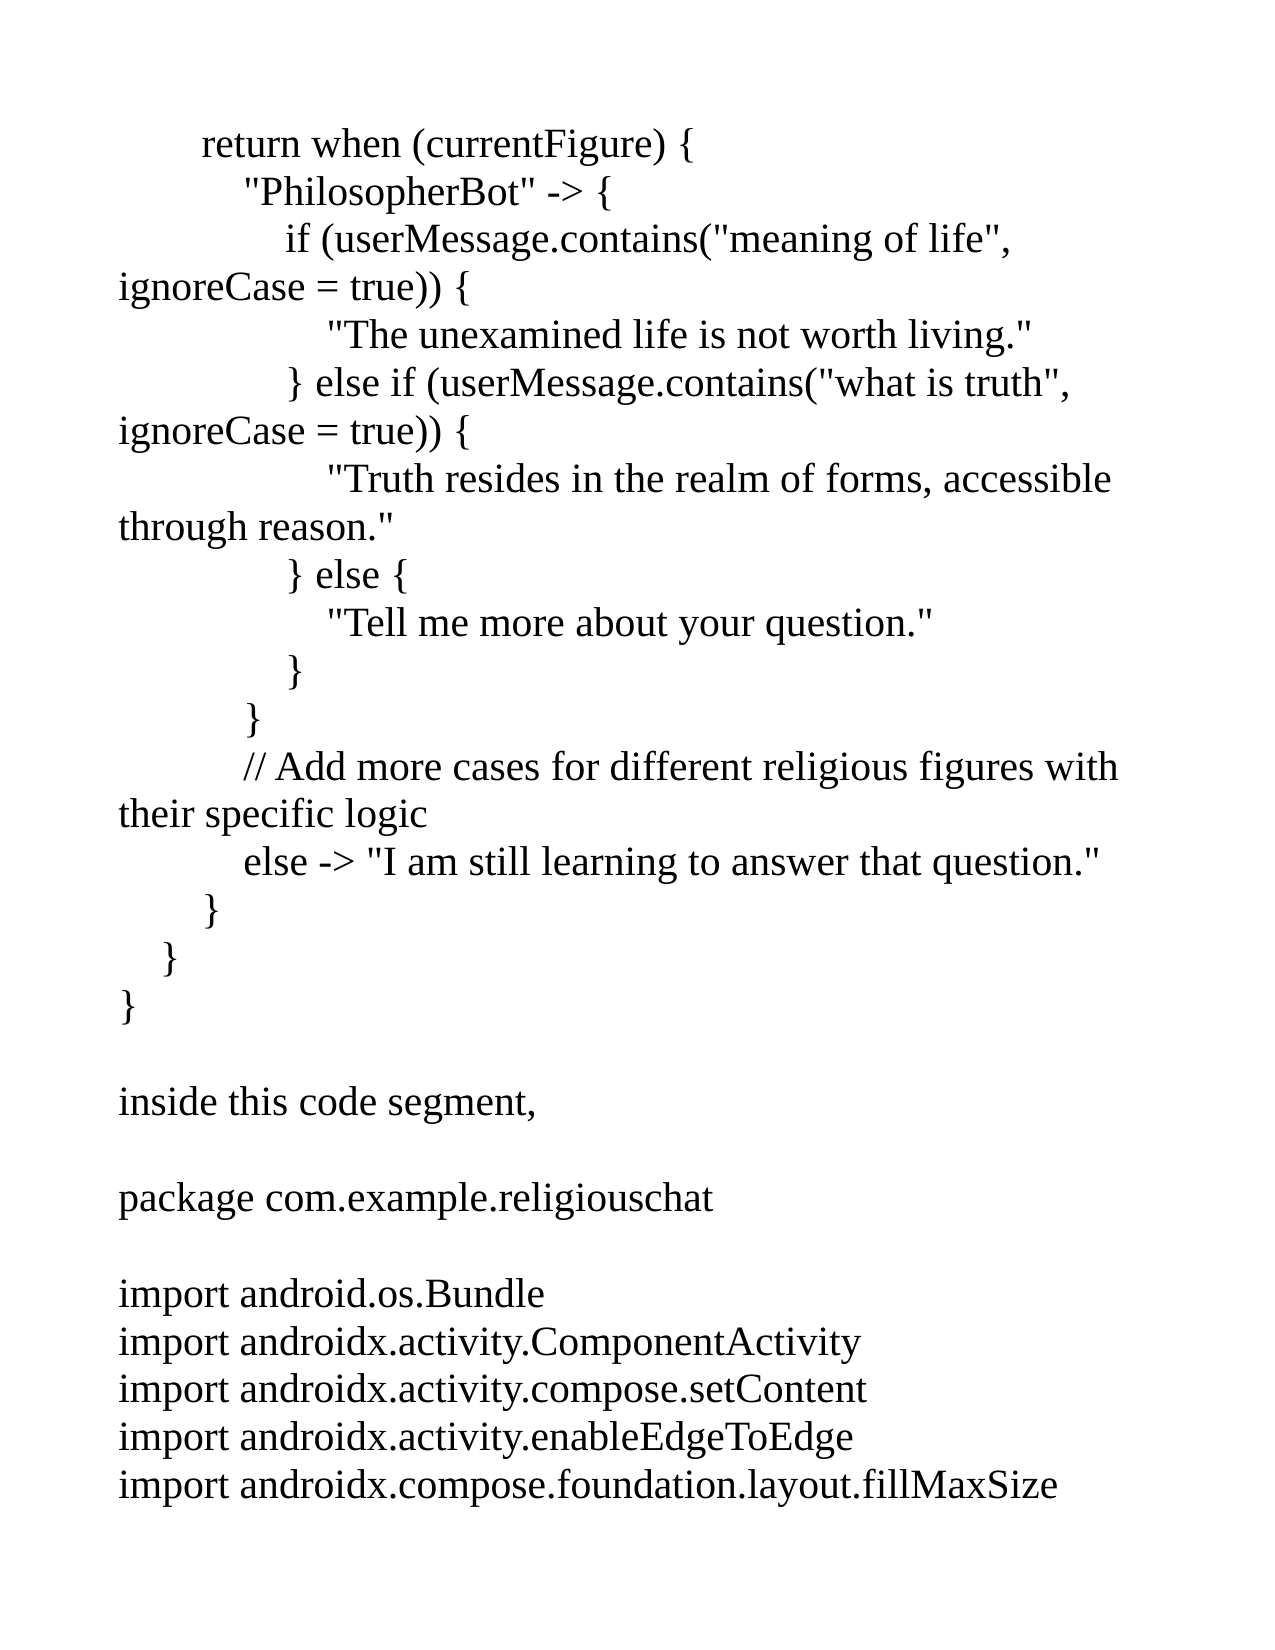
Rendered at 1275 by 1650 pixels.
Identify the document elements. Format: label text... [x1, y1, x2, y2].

text } [118, 885, 1157, 933]
text import androidx.activity.ComponentActivity [118, 1316, 1157, 1364]
text } else if (userMessage.contains("what is truth", ignoreCase = true)) { [118, 358, 1157, 453]
text import androidx.activity.compose.setContent [118, 1364, 1157, 1412]
text import androidx.activity.enableEdgeToEdge [118, 1412, 1157, 1460]
text } [118, 933, 1157, 981]
text "The unexamined life is not worth living." [118, 310, 1157, 358]
text } [118, 645, 1157, 693]
text inside this code segment, [118, 1076, 1157, 1124]
text } [118, 981, 1157, 1028]
text return when (currentFigure) { [118, 118, 1157, 166]
text "Truth resides in the realm of forms, accessible through reason." [118, 453, 1157, 549]
text // Add more cases for different religious figures with their specific logic [118, 741, 1157, 837]
text import androidx.compose.foundation.layout.fillMaxSize [118, 1460, 1157, 1508]
text "PhilosopherBot" -> { [118, 166, 1157, 214]
text } [118, 693, 1157, 741]
text import android.os.Bundle [118, 1268, 1157, 1316]
text package com.example.religiouschat [118, 1172, 1157, 1220]
text "Tell me more about your question." [118, 597, 1157, 645]
text } else { [118, 549, 1157, 597]
text else -> "I am still learning to answer that question." [118, 837, 1157, 885]
text if (userMessage.contains("meaning of life", ignoreCase = true)) { [118, 214, 1157, 310]
